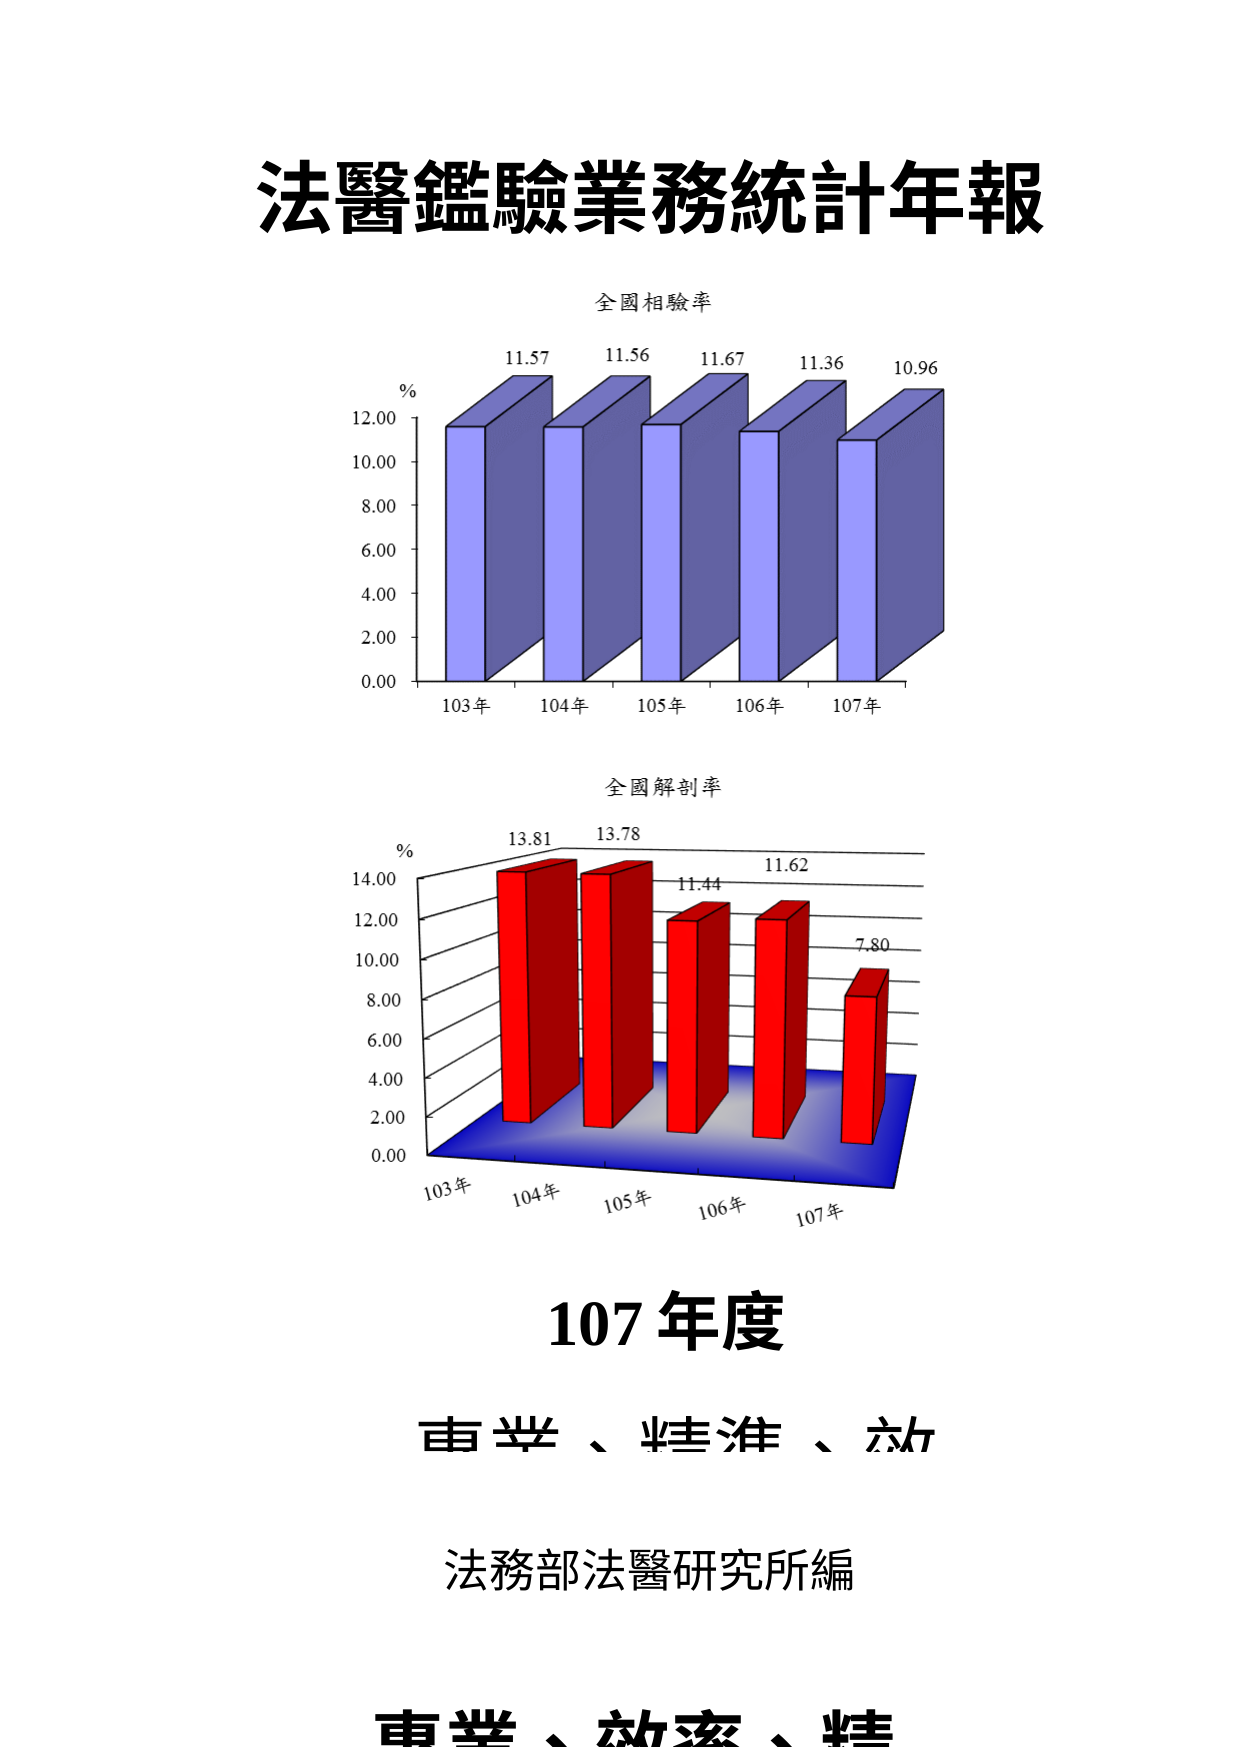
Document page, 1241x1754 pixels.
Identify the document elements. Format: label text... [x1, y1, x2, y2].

text 法務部法醫研究所編 [177, 1494, 1122, 1619]
text 法醫鑑驗業務統計年報 [177, 119, 1122, 1244]
text 專業、效率、精準 [606, 1728, 625, 1746]
text 專業、效率、精準 [644, 1731, 655, 1746]
text 專業、精準、效率 [514, 1434, 537, 1442]
text 專業、效率、精準 [292, 1724, 326, 1746]
text 專業、效率、精準 [939, 1724, 1007, 1746]
text 專業、精準、效率 [911, 1435, 925, 1452]
text 107年度 [177, 1244, 1122, 1369]
text 專業、精準、效率 [391, 1392, 961, 1452]
text 專業、效率、精準 [341, 1686, 924, 1746]
